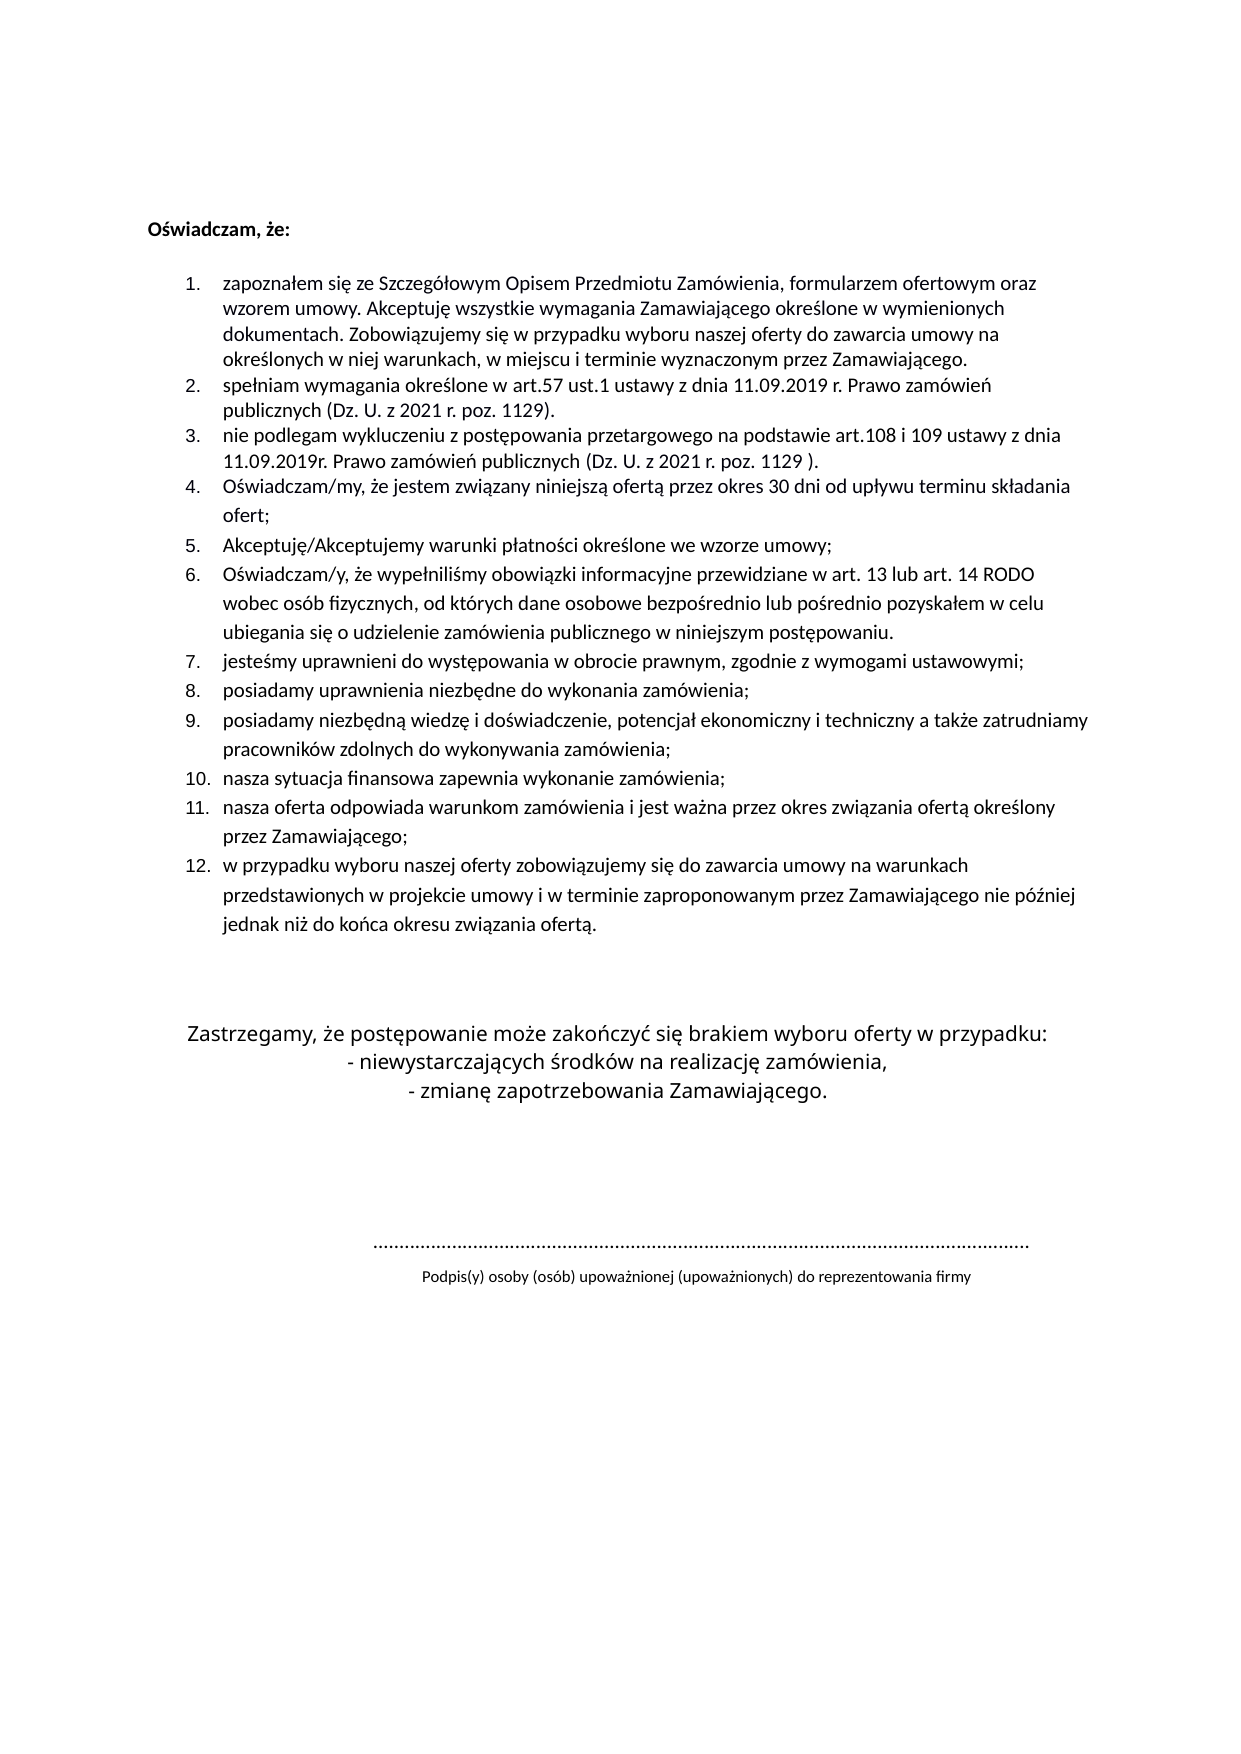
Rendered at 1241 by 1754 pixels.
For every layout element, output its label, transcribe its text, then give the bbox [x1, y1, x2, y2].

list posiadamy uprawnienia niezbędne do wykonania zamówienia; [185, 678, 1092, 703]
text ............................................................................................................................. [177, 1196, 1092, 1254]
text Oświadczam, że: [148, 216, 1092, 241]
list Oświadczam/my, że jestem związany niniejszą ofertą przez okres 30 dni od upływu terminu składania ofert; [185, 473, 1092, 528]
text Zastrzegamy, że postępowanie może zakończyć się brakiem wyboru oferty w przypadku: - niewystarczających środków na realizację zamówienia, [148, 1019, 1092, 1076]
list Oświadczam/y, że wypełniliśmy obowiązki informacyjne przewidziane w art. 13 lub art. 14 RODO wobec osób fizycznych, od których dane osobowe bezpośrednio lub pośrednio pozyskałem w celu ubiegania się o udzielenie zamówienia publicznego w niniejszym postępowaniu. [185, 561, 1092, 645]
list nasza sytuacja finansowa zapewnia wykonanie zamówienia; [185, 765, 1092, 791]
list nasza oferta odpowiada warunkom zamówienia i jest ważna przez okres związania ofertą określony przez Zamawiającego; [185, 794, 1092, 849]
text - zmianę zapotrzebowania Zamawiającego. [148, 1076, 1092, 1104]
list Akceptuję/Akceptujemy warunki płatności określone we wzorze umowy; [185, 532, 1092, 557]
list jesteśmy uprawnieni do występowania w obrocie prawnym, zgodnie z wymogami ustawowymi; [185, 648, 1092, 674]
list zapoznałem się ze Szczegółowym Opisem Przedmiotu Zamówienia, formularzem ofertowym oraz wzorem umowy. Akceptuję wszystkie wymagania Zamawiającego określone w wymienionych dokumentach. Zobowiązujemy się w przypadku wyboru naszej oferty do zawarcia umowy na określonych w niej warunkach, w miejscu i terminie wyznaczonym przez Zamawiającego. [185, 270, 1092, 372]
list nie podlegam wykluczeniu z postępowania przetargowego na podstawie art.108 i 109 ustawy z dnia 11.09.2019r. Prawo zamówień publicznych (Dz. U. z 2021 r. poz. 1129 ). [185, 423, 1092, 473]
list posiadamy niezbędną wiedzę i doświadczenie, potencjał ekonomiczny i techniczny a także zatrudniamy pracowników zdolnych do wykonywania zamówienia; [185, 707, 1092, 761]
list w przypadku wyboru naszej oferty zobowiązujemy się do zawarcia umowy na warunkach przedstawionych w projekcie umowy i w terminie zaproponowanym przez Zamawiającego nie później jednak niż do końca okresu związania ofertą. [185, 853, 1092, 936]
list spełniam wymagania określone w art.57 ust.1 ustawy z dnia 11.09.2019 r. Prawo zamówień publicznych (Dz. U. z 2021 r. poz. 1129). [185, 372, 1092, 423]
text Podpis(y) osoby (osób) upoważnionej (upoważnionych) do reprezentowania firmy [177, 1267, 1092, 1287]
